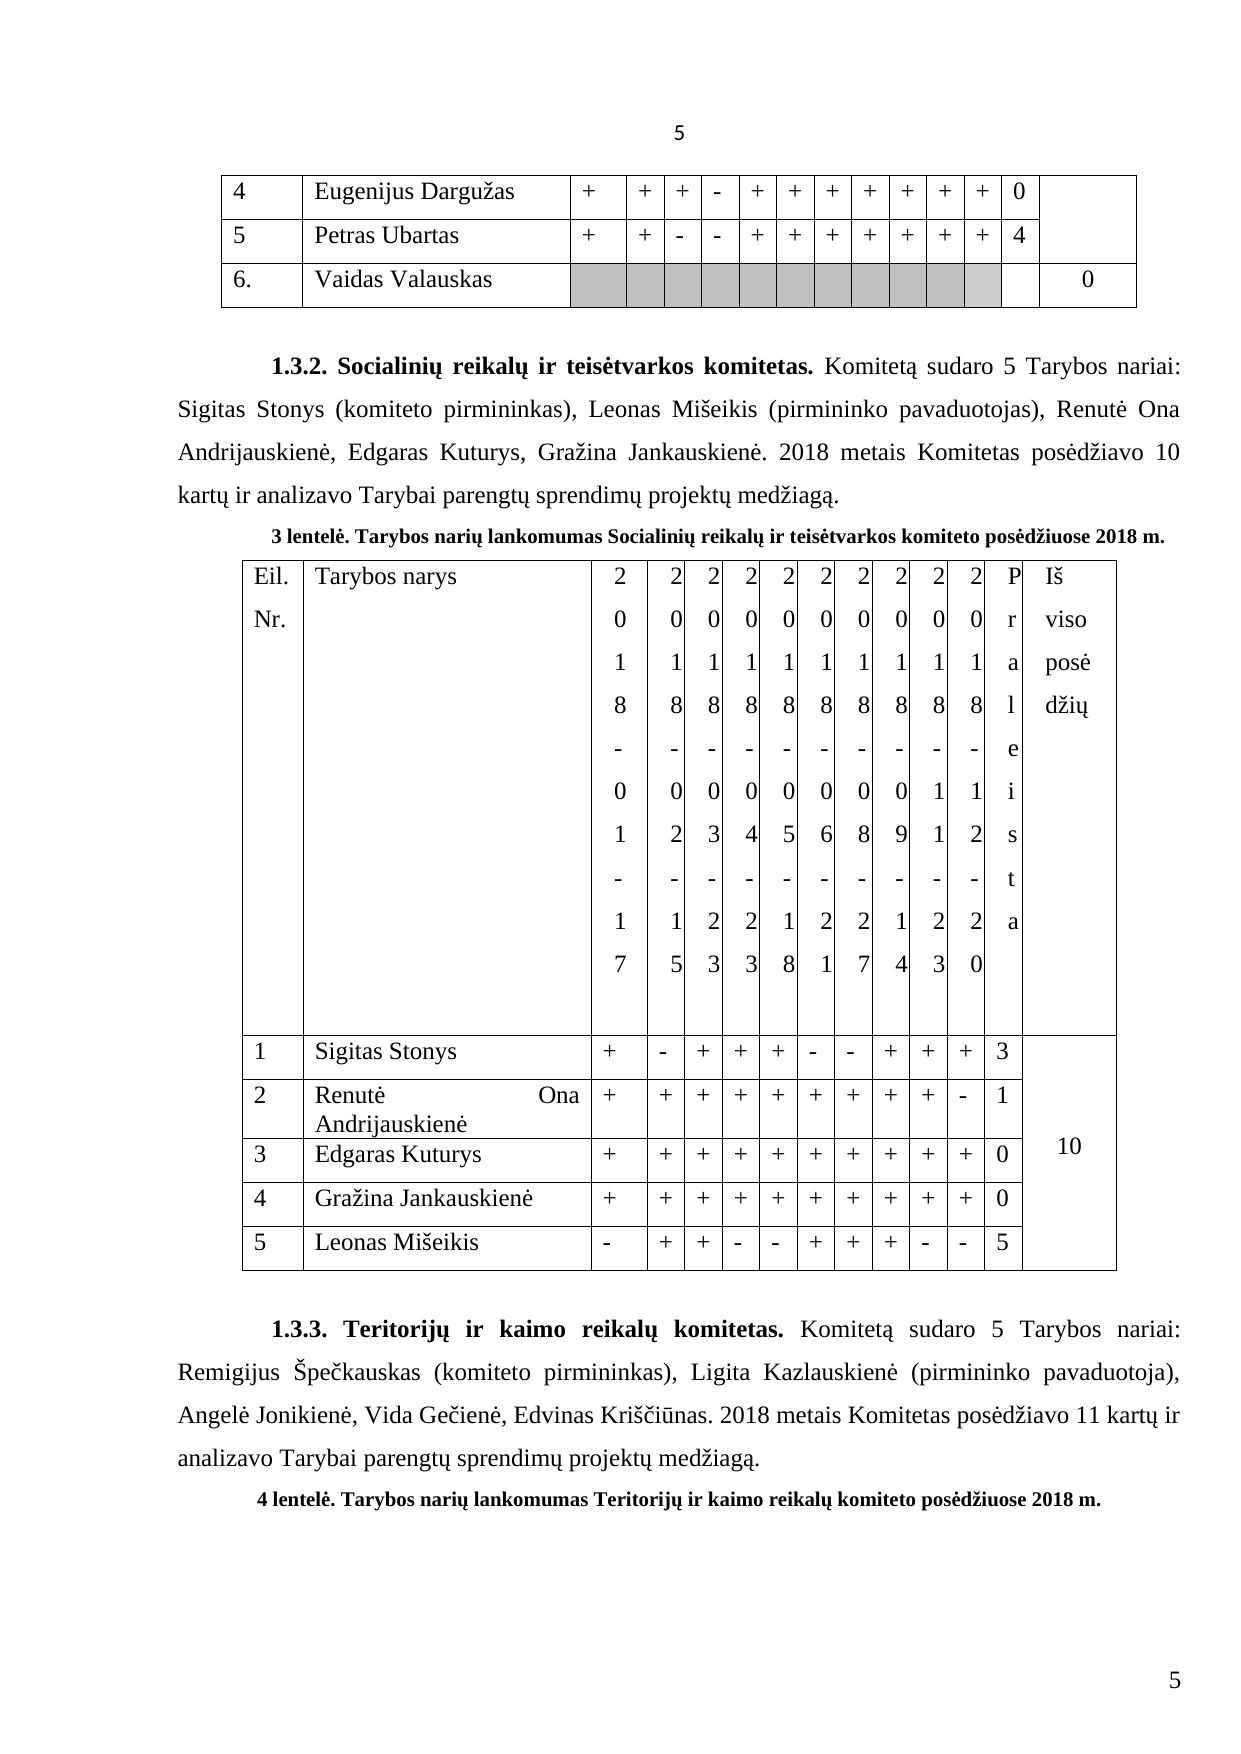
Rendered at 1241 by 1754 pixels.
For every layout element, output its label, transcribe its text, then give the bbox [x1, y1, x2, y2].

table_cell 1 [243, 1036, 303, 1079]
table_cell + [798, 1139, 834, 1182]
table_cell [815, 264, 851, 307]
table_cell + [592, 1139, 647, 1182]
table_cell + [627, 220, 664, 263]
table_cell 10 [1023, 1036, 1116, 1270]
table_cell + [890, 176, 926, 219]
table_cell + [627, 176, 664, 219]
table_cell + [760, 1036, 797, 1079]
table_cell 5 [243, 1227, 303, 1270]
table_header 2018-08-27 [835, 561, 872, 1035]
table_cell + [835, 1183, 872, 1226]
table_cell + [815, 176, 851, 219]
table_cell + [571, 220, 626, 263]
table_cell + [648, 1139, 684, 1182]
table_cell + [685, 1139, 722, 1182]
table_cell [571, 264, 626, 307]
table_cell + [777, 176, 814, 219]
table_cell + [740, 220, 776, 263]
table_cell + [852, 220, 889, 263]
table_cell - [760, 1227, 797, 1270]
table_cell + [873, 1036, 909, 1079]
table_cell - [798, 1036, 834, 1079]
table_header 2018-03-23 [685, 561, 722, 1035]
table_cell - [702, 176, 739, 219]
table_cell + [648, 1183, 684, 1226]
table_cell 6. [222, 264, 302, 307]
table_cell 4 [222, 176, 302, 219]
table_header Eil. Nr. [243, 561, 303, 1035]
table_cell + [835, 1227, 872, 1270]
table_cell + [648, 1080, 684, 1138]
table_header Tarybos narys [304, 561, 591, 1035]
table_header 2018-12-20 [948, 561, 984, 1035]
table_cell 2 [243, 1080, 303, 1138]
table_cell + [723, 1036, 759, 1079]
table_cell Edgaras Kuturys [304, 1139, 591, 1182]
table_cell + [852, 176, 889, 219]
table_header 2018-09-14 [873, 561, 909, 1035]
table_cell + [592, 1080, 647, 1138]
table_cell + [685, 1227, 722, 1270]
table_header Praleista [985, 561, 1022, 1035]
table_cell Sigitas Stonys [304, 1036, 591, 1079]
table_cell - [702, 220, 739, 263]
table_cell + [890, 220, 926, 263]
table_cell + [665, 176, 701, 219]
table_cell - [910, 1227, 947, 1270]
table_cell + [873, 1139, 909, 1182]
table_cell [965, 264, 1001, 307]
table_cell + [760, 1183, 797, 1226]
table_cell + [685, 1183, 722, 1226]
table_cell - [835, 1036, 872, 1079]
table_cell 0 [1002, 176, 1039, 219]
table_cell 5 [985, 1227, 1022, 1270]
table_cell + [835, 1080, 872, 1138]
table_cell - [592, 1227, 647, 1270]
table_cell [702, 264, 739, 307]
table_cell 0 [985, 1183, 1022, 1226]
table_cell - [665, 220, 701, 263]
table_cell + [592, 1183, 647, 1226]
table_cell + [685, 1036, 722, 1079]
table_header 2018-02-15 [648, 561, 684, 1035]
table_cell 0 [1040, 264, 1136, 307]
table_cell + [873, 1080, 909, 1138]
text 4 lentelė. Tarybos narių lankomumas Teritorijų ir kaimo reikalų komiteto posėdžiuose 2018 m. [177, 1487, 1181, 1511]
text 3 lentelė. Tarybos narių lankomumas Socialinių reikalų ir teisėtvarkos komiteto posėdžiuose 2018 m. [177, 524, 1181, 548]
table_cell [627, 264, 664, 307]
table_cell 4 [243, 1183, 303, 1226]
table_cell Gražina Jankauskienė [304, 1183, 591, 1226]
table_cell + [777, 220, 814, 263]
table_cell 4 [1002, 220, 1039, 263]
text 1.3.2. Socialinių reikalų ir teisėtvarkos komitetas. Komitetą sudaro 5 Tarybos nariai: Sigitas Stonys (komiteto pirmininkas), Leonas Mišeikis (pirmininko pavaduotojas), Renutė Ona Andrijauskienė, Edgaras Kuturys, Gražina Jankauskienė. 2018 metais Komitetas posėdžiavo 10 kartų ir analizavo Tarybai parengtų sprendimų projektų medžiagą. [177, 351, 1181, 509]
table_cell + [571, 176, 626, 219]
table_cell + [685, 1080, 722, 1138]
table_cell + [723, 1080, 759, 1138]
table_cell + [910, 1139, 947, 1182]
table_cell Renutė Ona Andrijauskienė [304, 1080, 591, 1138]
table_header 2018-04-23 [723, 561, 759, 1035]
table_cell [852, 264, 889, 307]
table_cell 1 [985, 1080, 1022, 1138]
table_cell + [910, 1036, 947, 1079]
table_cell + [648, 1227, 684, 1270]
table_cell Petras Ubartas [303, 220, 570, 263]
table_cell + [965, 220, 1001, 263]
table_header 2018-06-21 [798, 561, 834, 1035]
table_cell + [910, 1183, 947, 1226]
table_cell + [723, 1183, 759, 1226]
table_cell 5 [222, 220, 302, 263]
table_cell + [835, 1139, 872, 1182]
table_header 2018-05-18 [760, 561, 797, 1035]
table_cell + [927, 176, 964, 219]
table_cell [927, 264, 964, 307]
table_cell + [910, 1080, 947, 1138]
table_cell + [948, 1036, 984, 1079]
table_cell - [648, 1036, 684, 1079]
table_cell 3 [243, 1139, 303, 1182]
table_header Iš viso posėdžių [1023, 561, 1116, 1035]
table_cell + [740, 176, 776, 219]
table_cell + [948, 1183, 984, 1226]
table_cell + [760, 1080, 797, 1138]
table_cell + [798, 1080, 834, 1138]
table_cell + [798, 1183, 834, 1226]
table_cell + [965, 176, 1001, 219]
table_cell + [723, 1139, 759, 1182]
table_header 2018-11-23 [910, 561, 947, 1035]
table_cell [890, 264, 926, 307]
table_cell + [873, 1183, 909, 1226]
table_cell + [948, 1139, 984, 1182]
table_header 2018-01-17 [592, 561, 647, 1035]
table_cell + [873, 1227, 909, 1270]
table_cell Vaidas Valauskas [303, 264, 570, 307]
table_cell + [592, 1036, 647, 1079]
table_cell [777, 264, 814, 307]
table_cell Eugenijus Dargužas [303, 176, 570, 219]
table_cell 3 [985, 1036, 1022, 1079]
table_cell + [760, 1139, 797, 1182]
table_cell + [815, 220, 851, 263]
text 1.3.3. Teritorijų ir kaimo reikalų komitetas. Komitetą sudaro 5 Tarybos nariai: Remigijus Špečkauskas (komiteto pirmininkas), Ligita Kazlauskienė (pirmininko pavaduotoja), Angelė Jonikienė, Vida Gečienė, Edvinas Kriščiūnas. 2018 metais Komitetas posėdžiavo 11 kartų ir analizavo Tarybai parengtų sprendimų projektų medžiagą. [177, 1314, 1181, 1472]
table_cell [1002, 264, 1039, 307]
table_cell [1040, 176, 1136, 263]
table_cell Leonas Mišeikis [304, 1227, 591, 1270]
table_cell - [948, 1227, 984, 1270]
table_cell [665, 264, 701, 307]
table_cell - [948, 1080, 984, 1138]
table_cell [740, 264, 776, 307]
table_cell 0 [985, 1139, 1022, 1182]
table_cell - [723, 1227, 759, 1270]
table_cell + [927, 220, 964, 263]
table_cell + [798, 1227, 834, 1270]
